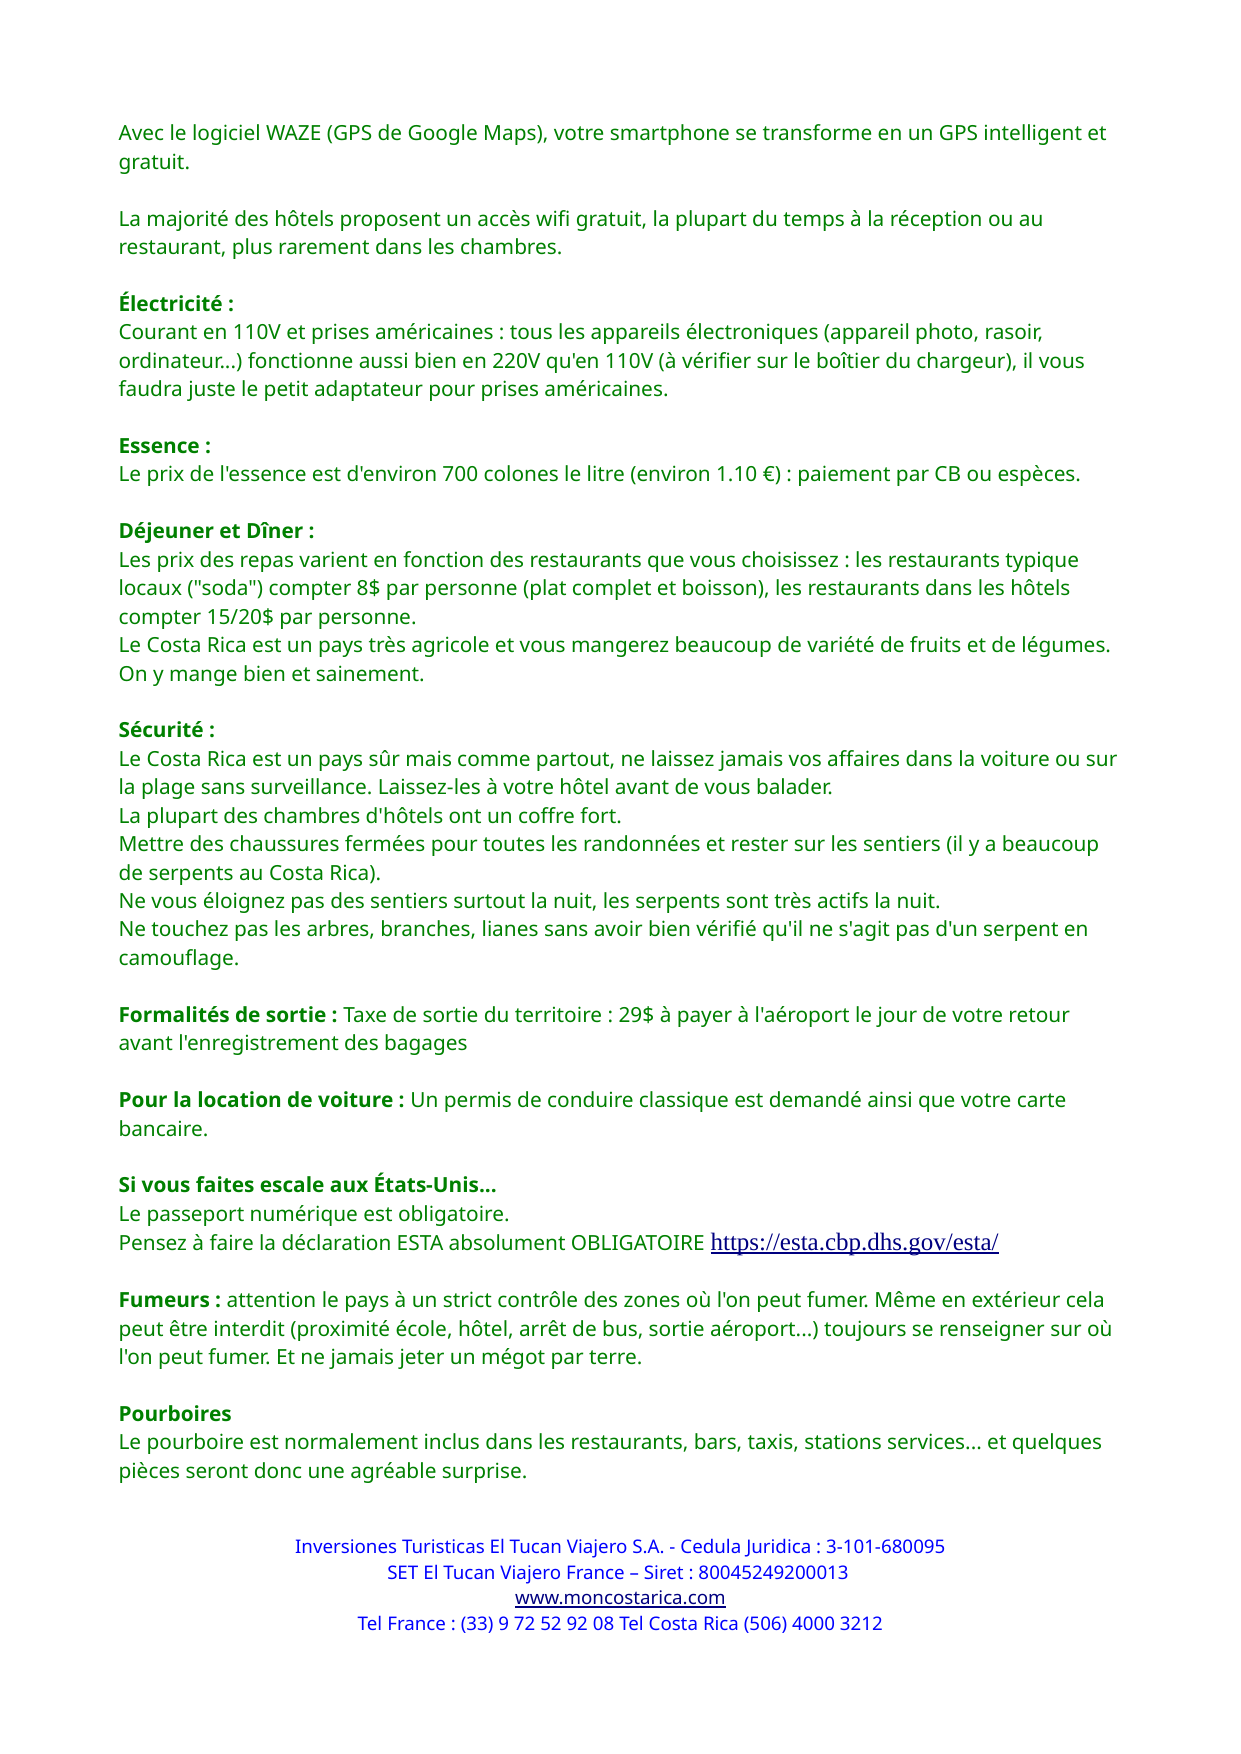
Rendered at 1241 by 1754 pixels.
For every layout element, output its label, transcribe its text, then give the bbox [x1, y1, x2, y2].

text Ne touchez pas les arbres, branches, lianes sans avoir bien vérifié qu'il ne s'agit pas d'un serpent en camouflage. [118, 914, 1122, 971]
text Pourboires [118, 1399, 1122, 1427]
text Électricité : Courant en 110V et prises américaines : tous les appareils électroniques (appareil photo, rasoir, ordinateur...) fonctionne aussi bien en 220V qu'en 110V (à vérifier sur le boîtier du chargeur), il vous faudra juste le petit adaptateur pour prises américaines. [118, 289, 1122, 403]
text Mettre des chaussures fermées pour toutes les randonnées et rester sur les sentiers (il y a beaucoup de serpents au Costa Rica). [118, 829, 1122, 886]
text Ne vous éloignez pas des sentiers surtout la nuit, les serpents sont très actifs la nuit. [118, 886, 1122, 914]
text Sécurité : [118, 716, 1122, 744]
text Déjeuner et Dîner : Les prix des repas varient en fonction des restaurants que vous choisissez : les restaurants typique locaux ("soda") compter 8$ par personne (plat complet et boisson), les restaurants dans les hôtels compter 15/20$ par personne. Le Costa Rica est un pays très agricole et vous mangerez beaucoup de variété de fruits et de légumes. On y mange bien et sainement. [118, 516, 1122, 687]
text Pour la location de voiture : Un permis de conduire classique est demandé ainsi que votre carte bancaire. [118, 1085, 1122, 1142]
text Essence : Le prix de l'essence est d'environ 700 colones le litre (environ 1.10 €) : paiement par CB ou espèces. [118, 403, 1122, 516]
text Avec le logiciel WAZE (GPS de Google Maps), votre smartphone se transforme en un GPS intelligent et gratuit. La majorité des hôtels proposent un accès wifi gratuit, la plupart du temps à la réception ou au restaurant, plus rarement dans les chambres. [118, 118, 1122, 261]
text Formalités de sortie : Taxe de sortie du territoire : 29$ à payer à l'aéroport le jour de votre retour avant l'enregistrement des bagages [118, 971, 1122, 1057]
text Fumeurs : attention le pays à un strict contrôle des zones où l'on peut fumer. Même en extérieur cela peut être interdit (proximité école, hôtel, arrêt de bus, sortie aéroport...) toujours se renseigner sur où l'on peut fumer. Et ne jamais jeter un mégot par terre. [118, 1285, 1122, 1371]
text La plupart des chambres d'hôtels ont un coffre fort. [118, 801, 1122, 829]
text Le passeport numérique est obligatoire. Pensez à faire la déclaration ESTA absolument OBLIGATOIRE https://esta.cbp.dhs.gov/esta/ [118, 1199, 1122, 1257]
text Si vous faites escale aux États-Unis... [118, 1142, 1122, 1199]
text Le pourboire est normalement inclus dans les restaurants, bars, taxis, stations services... et quelques pièces seront donc une agréable surprise. [118, 1427, 1122, 1484]
text Le Costa Rica est un pays sûr mais comme partout, ne laissez jamais vos affaires dans la voiture ou sur la plage sans surveillance. Laissez-les à votre hôtel avant de vous balader. [118, 744, 1122, 801]
